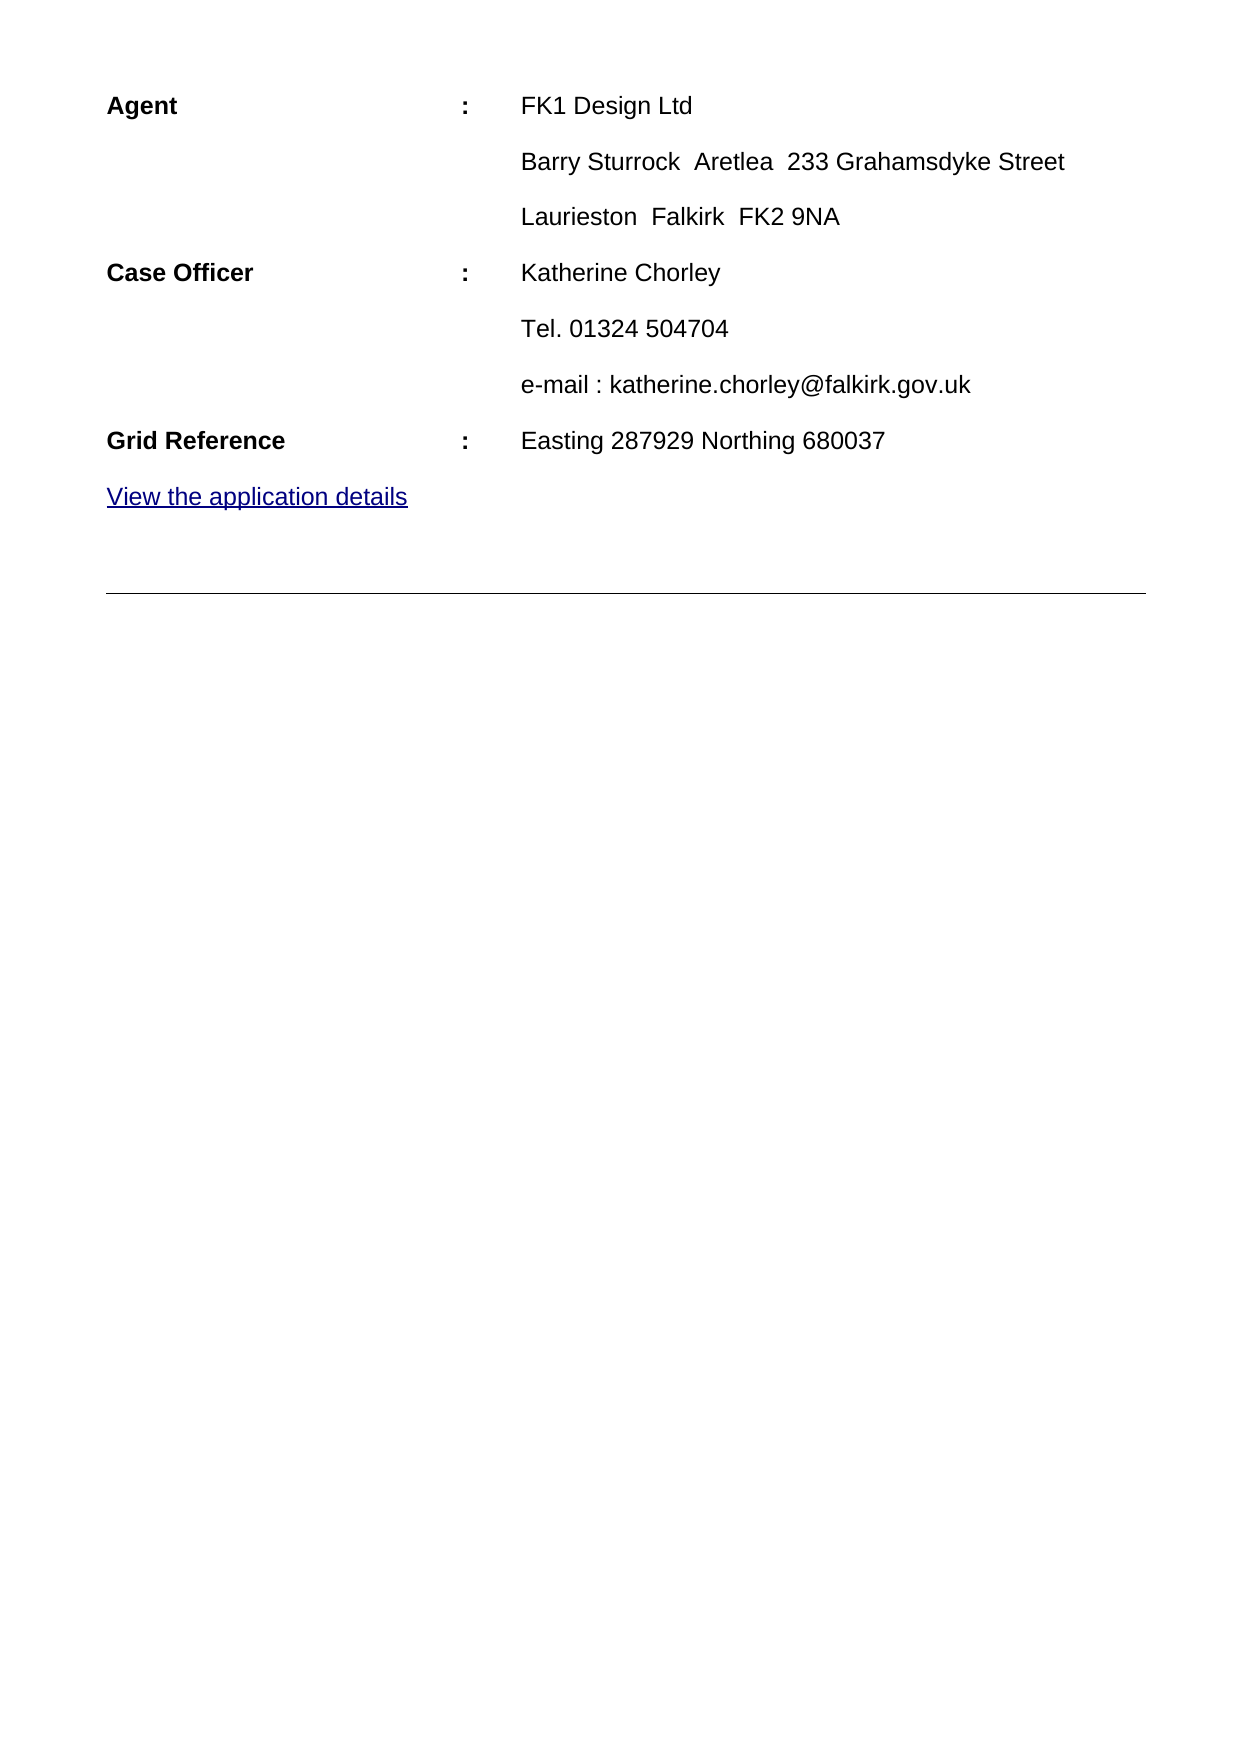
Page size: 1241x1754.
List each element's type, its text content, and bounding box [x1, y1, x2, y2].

text Agent : FK1 Design Ltd [106, 91, 1146, 119]
text View the application details [106, 481, 1146, 510]
text e-mail : katherine.chorley@falkirk.gov.uk [106, 370, 1146, 398]
text Grid Reference : Easting 287929 Northing 680037 [106, 426, 1146, 454]
text Tel. 01324 504704 [106, 314, 1146, 343]
text Barry Sturrock Aretlea 233 Grahamsdyke Street [106, 146, 1146, 175]
text Laurieston Falkirk FK2 9NA [106, 202, 1146, 231]
text Case Officer : Katherine Chorley [106, 258, 1146, 287]
